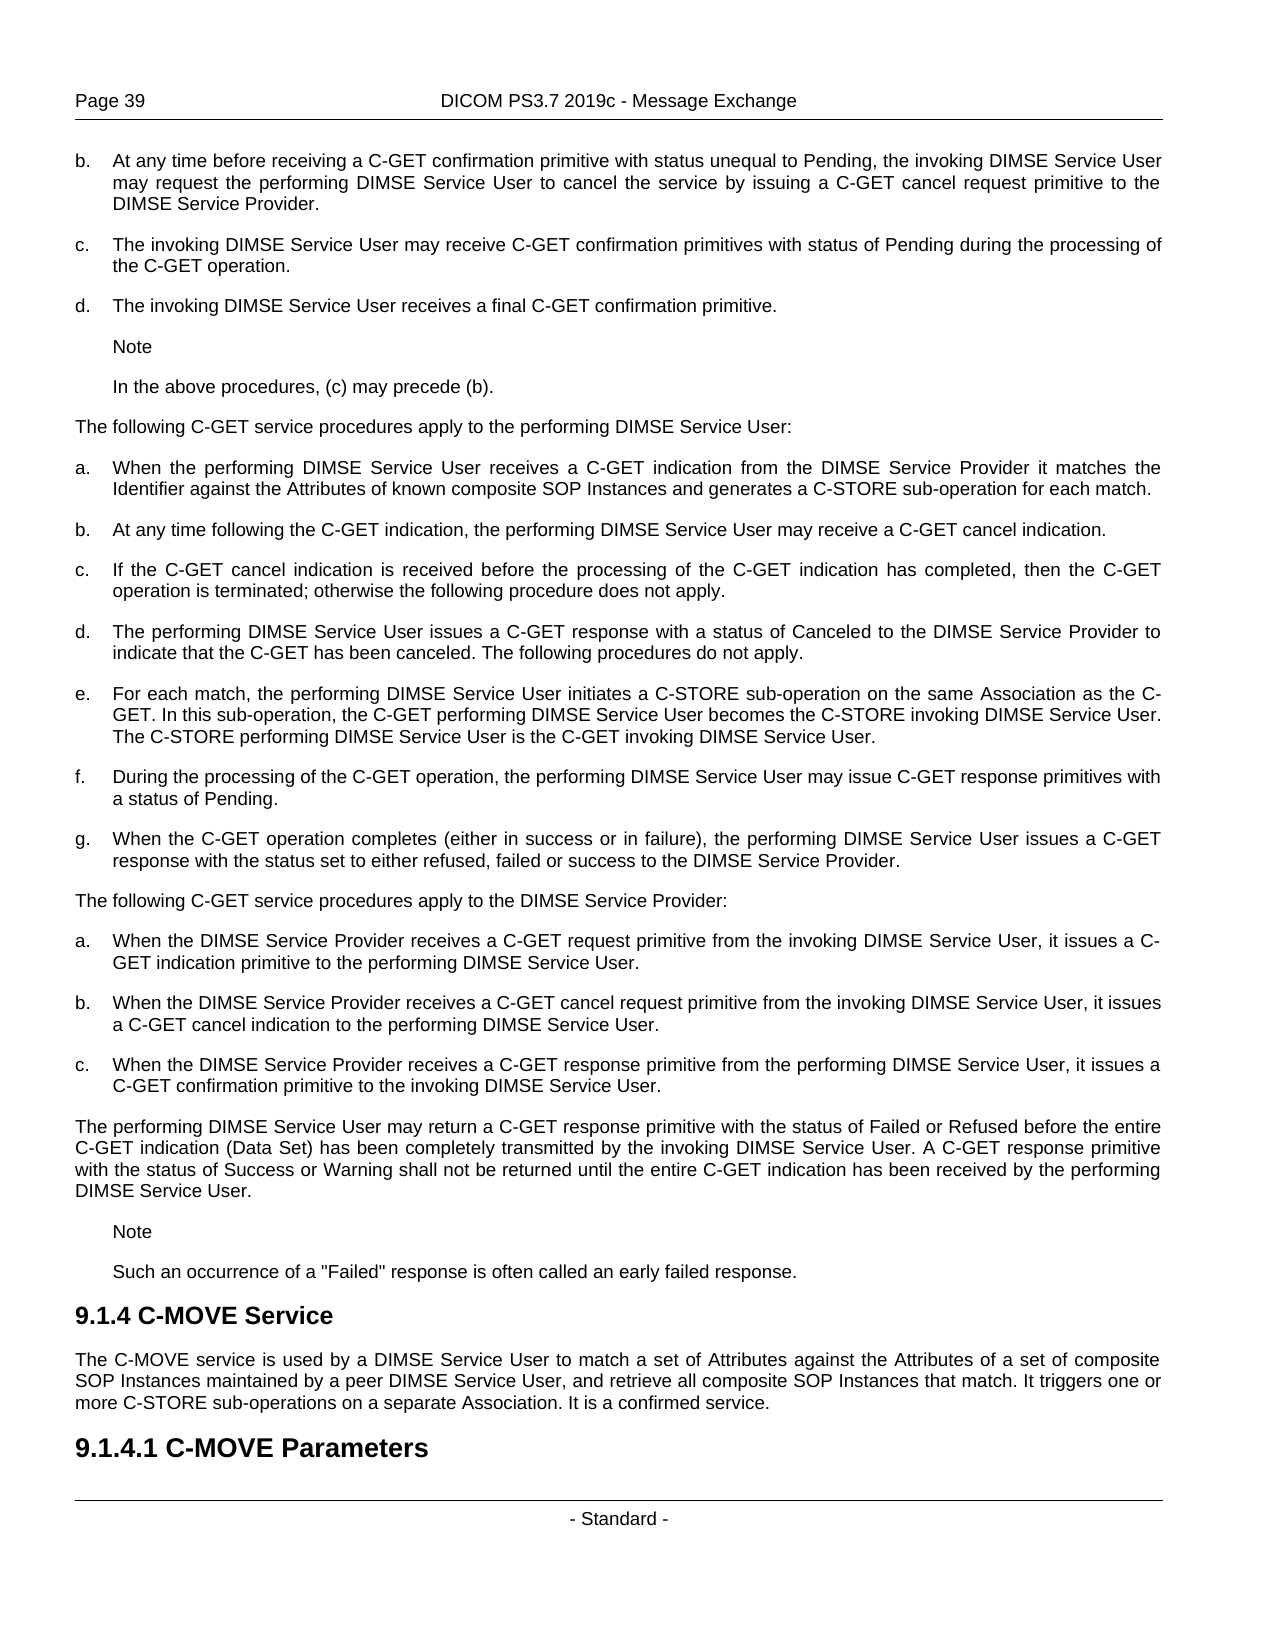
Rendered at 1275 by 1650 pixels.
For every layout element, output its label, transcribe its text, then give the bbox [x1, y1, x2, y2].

text b. At any time before receiving a C-GET confirmation primitive with status unequal to Pending, the invoking DIMSE Service User may request the performing DIMSE Service User to cancel the service by issuing a C-GET cancel request primitive to the DIMSE Service Provider. [75, 150, 1162, 215]
text b. When the DIMSE Service Provider receives a C-GET cancel request primitive from the invoking DIMSE Service User, it issues a C-GET cancel indication to the performing DIMSE Service User. [75, 992, 1162, 1035]
text Such an occurrence of a "Failed" response is often called an early failed response. [112, 1261, 1125, 1282]
text Note [112, 336, 1125, 357]
text c. When the DIMSE Service Provider receives a C-GET response primitive from the performing DIMSE Service User, it issues a C-GET confirmation primitive to the invoking DIMSE Service User. [75, 1054, 1162, 1097]
text The following C-GET service procedures apply to the DIMSE Service Provider: [75, 890, 1162, 911]
text f. During the processing of the C-GET operation, the performing DIMSE Service User may issue C-GET response primitives with a status of Pending. [75, 766, 1162, 809]
text Note [112, 1221, 1125, 1242]
text a. When the DIMSE Service Provider receives a C-GET request primitive from the invoking DIMSE Service User, it issues a C-GET indication primitive to the performing DIMSE Service User. [75, 930, 1162, 973]
text In the above procedures, (c) may precede (b). [112, 376, 1125, 397]
text The performing DIMSE Service User may return a C-GET response primitive with the status of Failed or Refused before the entire C-GET indication (Data Set) has been completely transmitted by the invoking DIMSE Service User. A C-GET response primitive with the status of Success or Warning shall not be returned until the entire C-GET indication has been received by the performing DIMSE Service User. [75, 1116, 1162, 1202]
text c. The invoking DIMSE Service User may receive C-GET confirmation primitives with status of Pending during the processing of the C-GET operation. [75, 233, 1162, 277]
text d. The performing DIMSE Service User issues a C-GET response with a status of Canceled to the DIMSE Service Provider to indicate that the C-GET has been canceled. The following procedures do not apply. [75, 621, 1162, 664]
text a. When the performing DIMSE Service User receives a C-GET indication from the DIMSE Service Provider it matches the Identifier against the Attributes of known composite SOP Instances and generates a C-STORE sub-operation for each match. [75, 457, 1162, 500]
text g. When the C-GET operation completes (either in success or in failure), the performing DIMSE Service User issues a C-GET response with the status set to either refused, failed or success to the DIMSE Service Provider. [75, 828, 1162, 871]
text 9.1.4.1 C-MOVE Parameters [75, 1432, 1162, 1463]
text e. For each match, the performing DIMSE Service User initiates a C-STORE sub-operation on the same Association as the C-GET. In this sub-operation, the C-GET performing DIMSE Service User becomes the C-STORE invoking DIMSE Service User. The C-STORE performing DIMSE Service User is the C-GET invoking DIMSE Service User. [75, 682, 1162, 747]
text 9.1.4 C-MOVE Service [75, 1301, 1162, 1330]
text b. At any time following the C-GET indication, the performing DIMSE Service User may receive a C-GET cancel indication. [75, 518, 1162, 540]
text The following C-GET service procedures apply to the performing DIMSE Service User: [75, 416, 1162, 438]
text d. The invoking DIMSE Service User receives a final C-GET confirmation primitive. [75, 295, 1162, 317]
text The C-MOVE service is used by a DIMSE Service User to match a set of Attributes against the Attributes of a set of composite SOP Instances maintained by a peer DIMSE Service User, and retrieve all composite SOP Instances that match. It triggers one or more C-STORE sub-operations on a separate Association. It is a confirmed service. [75, 1349, 1162, 1413]
text c. If the C-GET cancel indication is received before the processing of the C-GET indication has completed, then the C-GET operation is terminated; otherwise the following procedure does not apply. [75, 559, 1162, 602]
